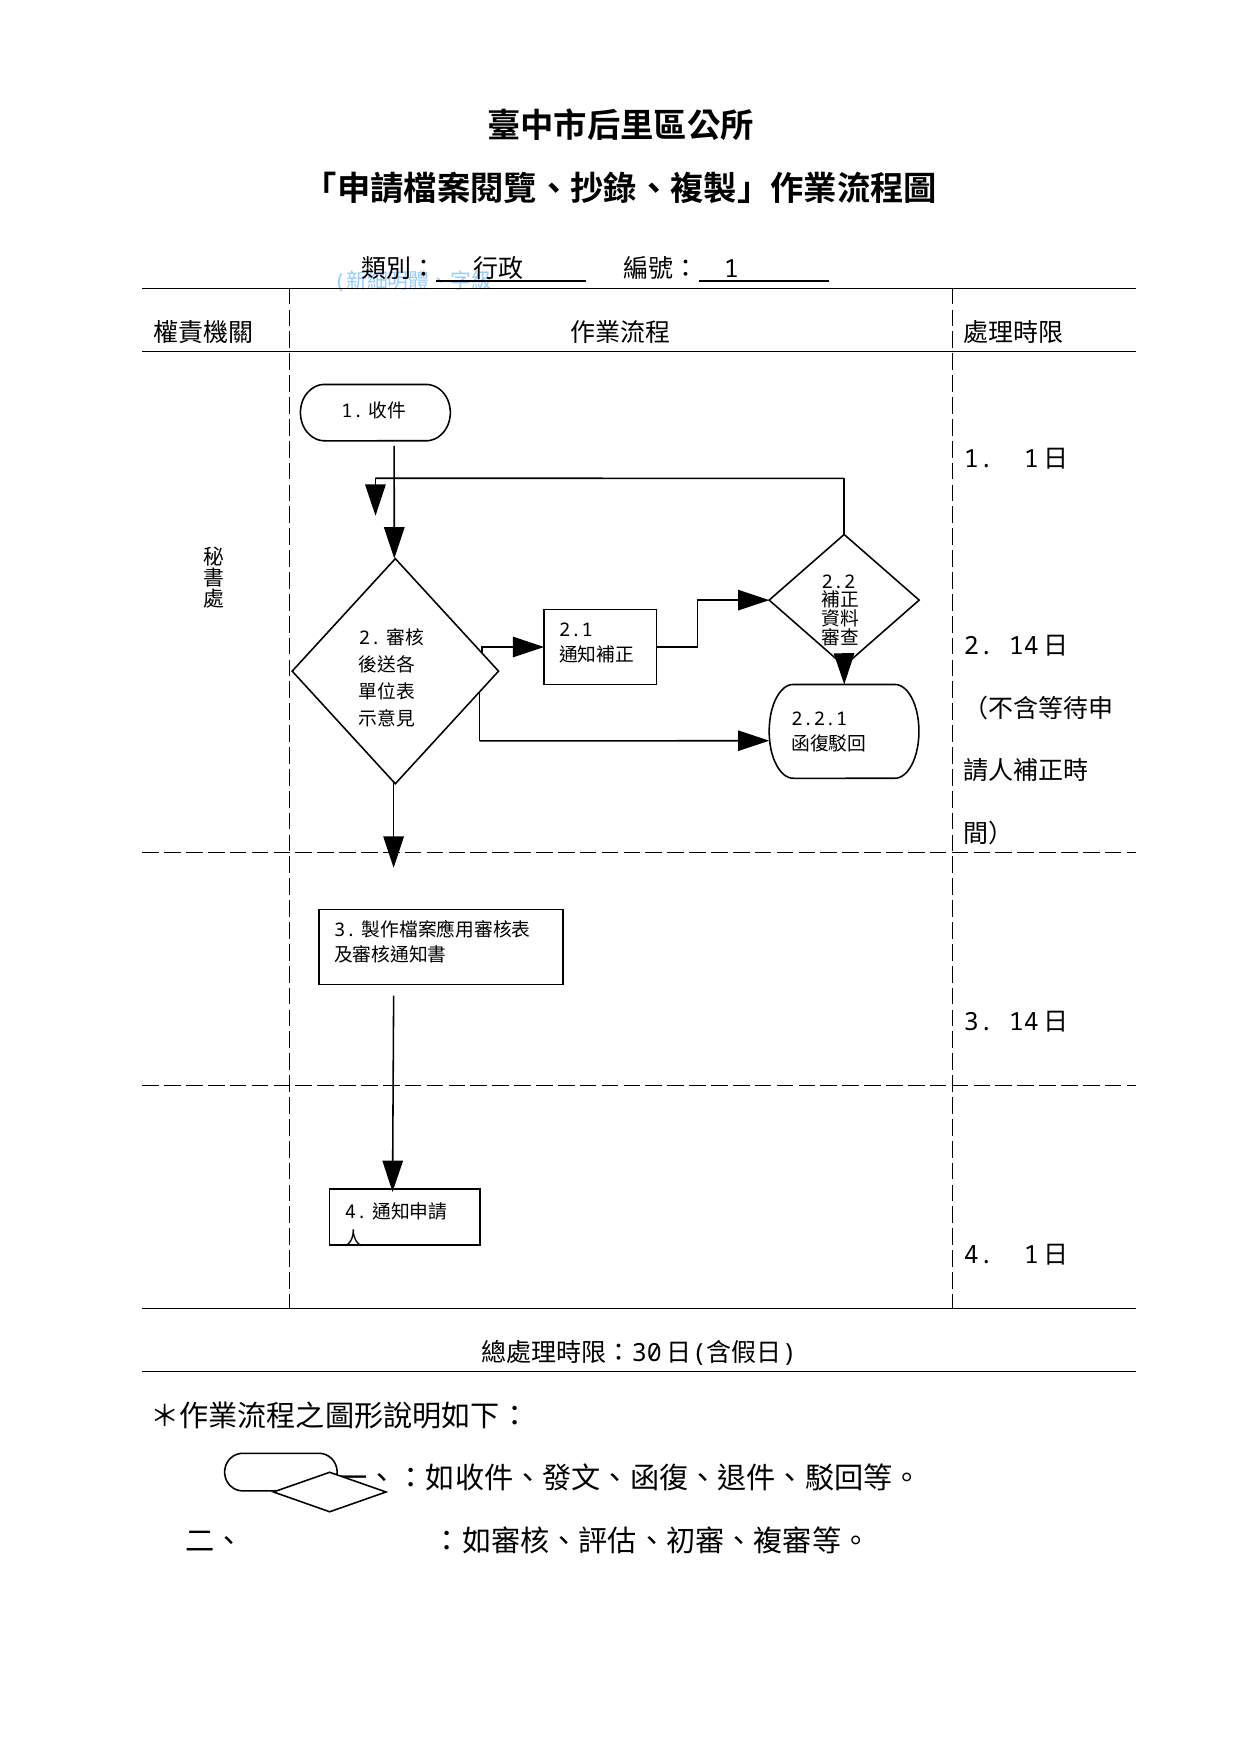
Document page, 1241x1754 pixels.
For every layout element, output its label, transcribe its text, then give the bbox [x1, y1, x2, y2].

text (新細明體、字級12) [333, 264, 367, 288]
table_cell 1. 1日 2. 14日 （不含等待申請人補正時間） [952, 352, 1136, 852]
text (新細明體、字級12) [490, 264, 528, 280]
table_cell [289, 352, 952, 852]
table_cell [142, 1085, 289, 1307]
text (新細明體、字級12) [406, 264, 478, 288]
text 一、：如收件、發文、函復、退件、駁回等。 [150, 1434, 1053, 1497]
table_cell [395, 480, 843, 649]
table_cell 總處理時限：30日(含假日) [142, 1309, 1136, 1371]
table_cell [289, 1085, 952, 1307]
table_header 權責機關 [142, 289, 289, 351]
table_cell 3. 14日 [952, 852, 1136, 1085]
table_cell 4. 1日 [952, 1085, 1136, 1307]
table_cell [142, 852, 289, 1085]
text 類別： 行政 編號： 1 [318, 289, 333, 313]
text ＊作業流程之圖形說明如下： [150, 1372, 1053, 1434]
text (新細明體、字級12) [488, 282, 528, 288]
table_cell [142, 352, 289, 852]
table_cell [480, 601, 843, 740]
table_header 作業流程 [289, 289, 952, 351]
text 類別： 行政 編號： 1 [187, 225, 1003, 288]
text 二、 ：如審核、評估、初審、複審等。 [150, 1497, 1053, 1559]
text (新細明體、字級12) [333, 289, 528, 300]
text 「申請檔案閱覽、抄錄、複製」作業流程圖 [187, 144, 1053, 206]
text 臺中市后里區公所 [187, 81, 1053, 144]
table_cell [289, 852, 952, 1085]
table_header 處理時限 [952, 289, 1136, 351]
text (新細明體、字級12) [384, 264, 397, 288]
